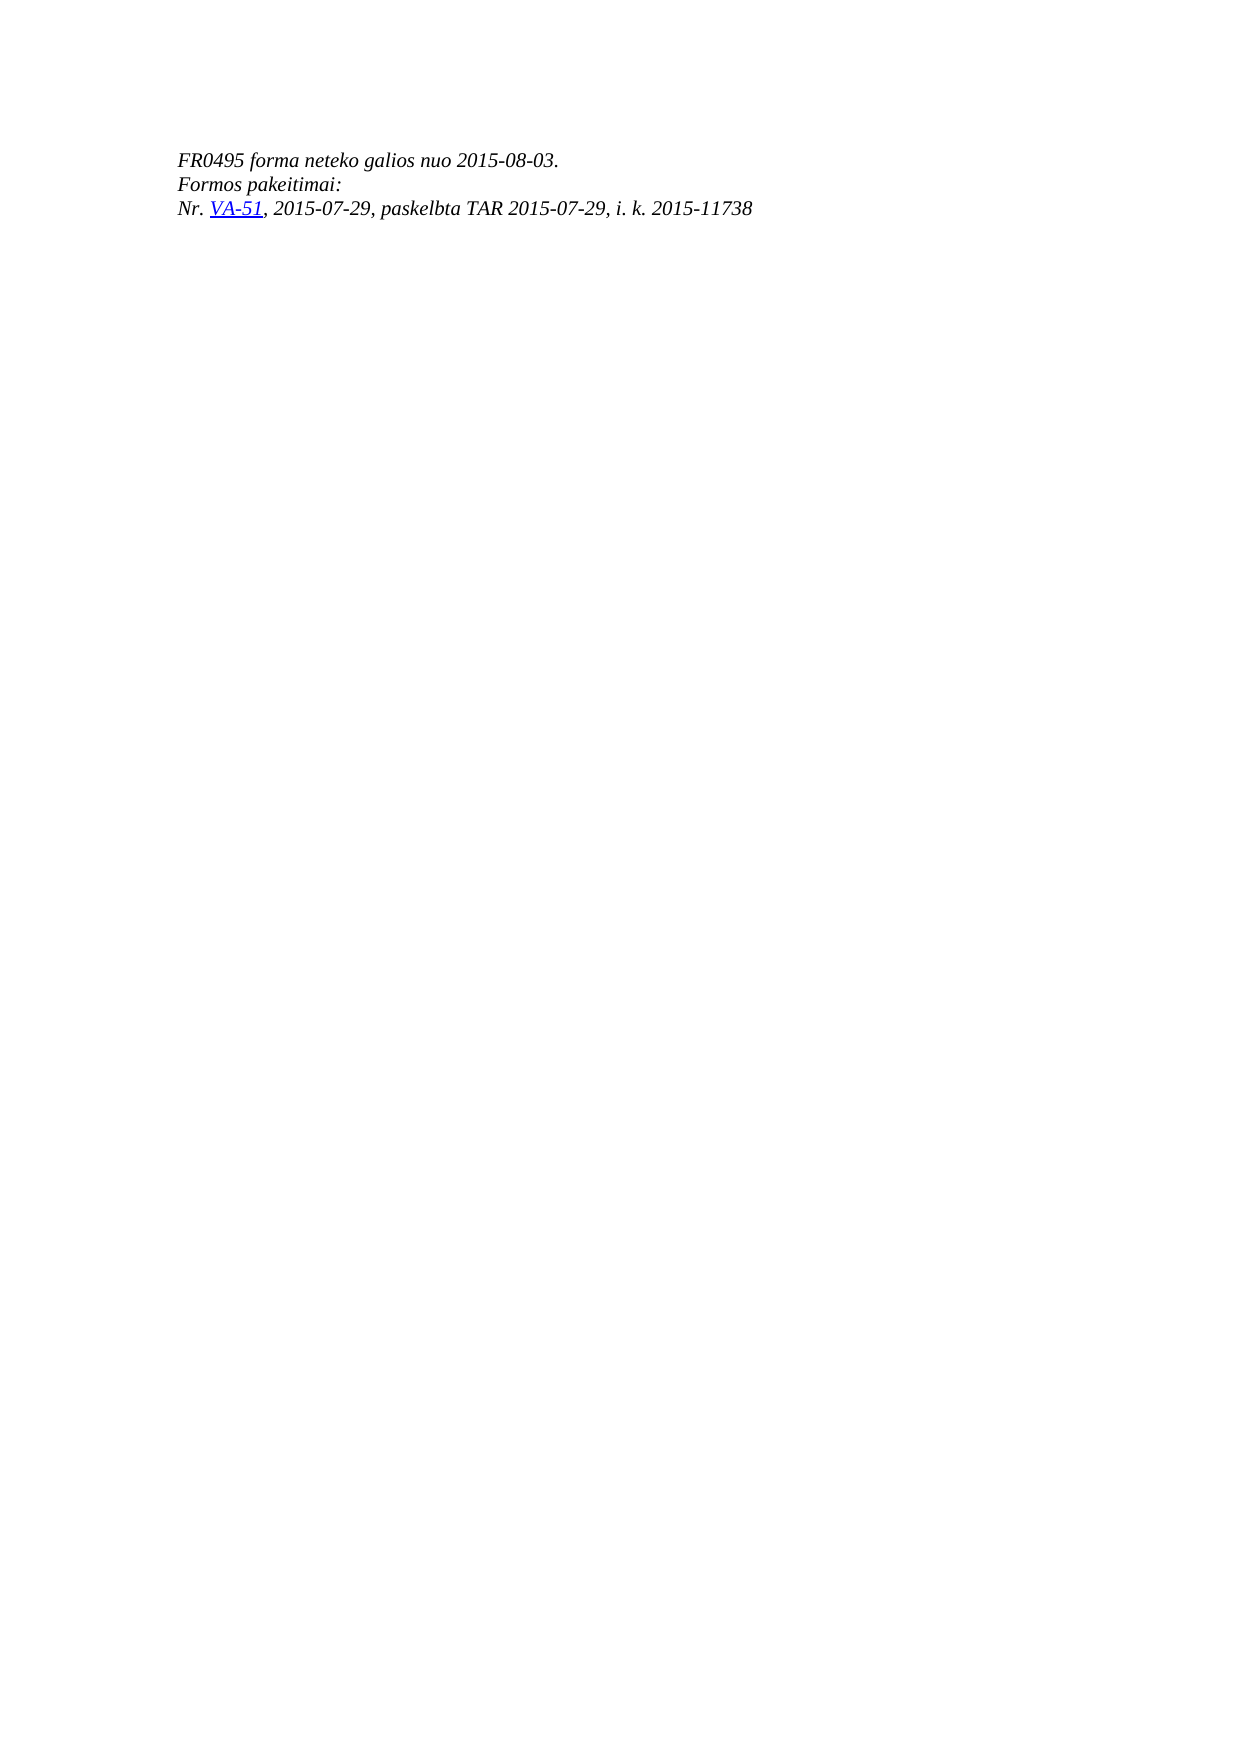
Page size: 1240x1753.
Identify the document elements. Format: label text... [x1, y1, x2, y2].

text FR0495 forma neteko galios nuo 2015-08-03. [177, 148, 1181, 172]
text Nr. VA-51, 2015-07-29, paskelbta TAR 2015-07-29, i. k. 2015-11738 [177, 196, 1181, 220]
text Formos pakeitimai: [177, 172, 1181, 196]
